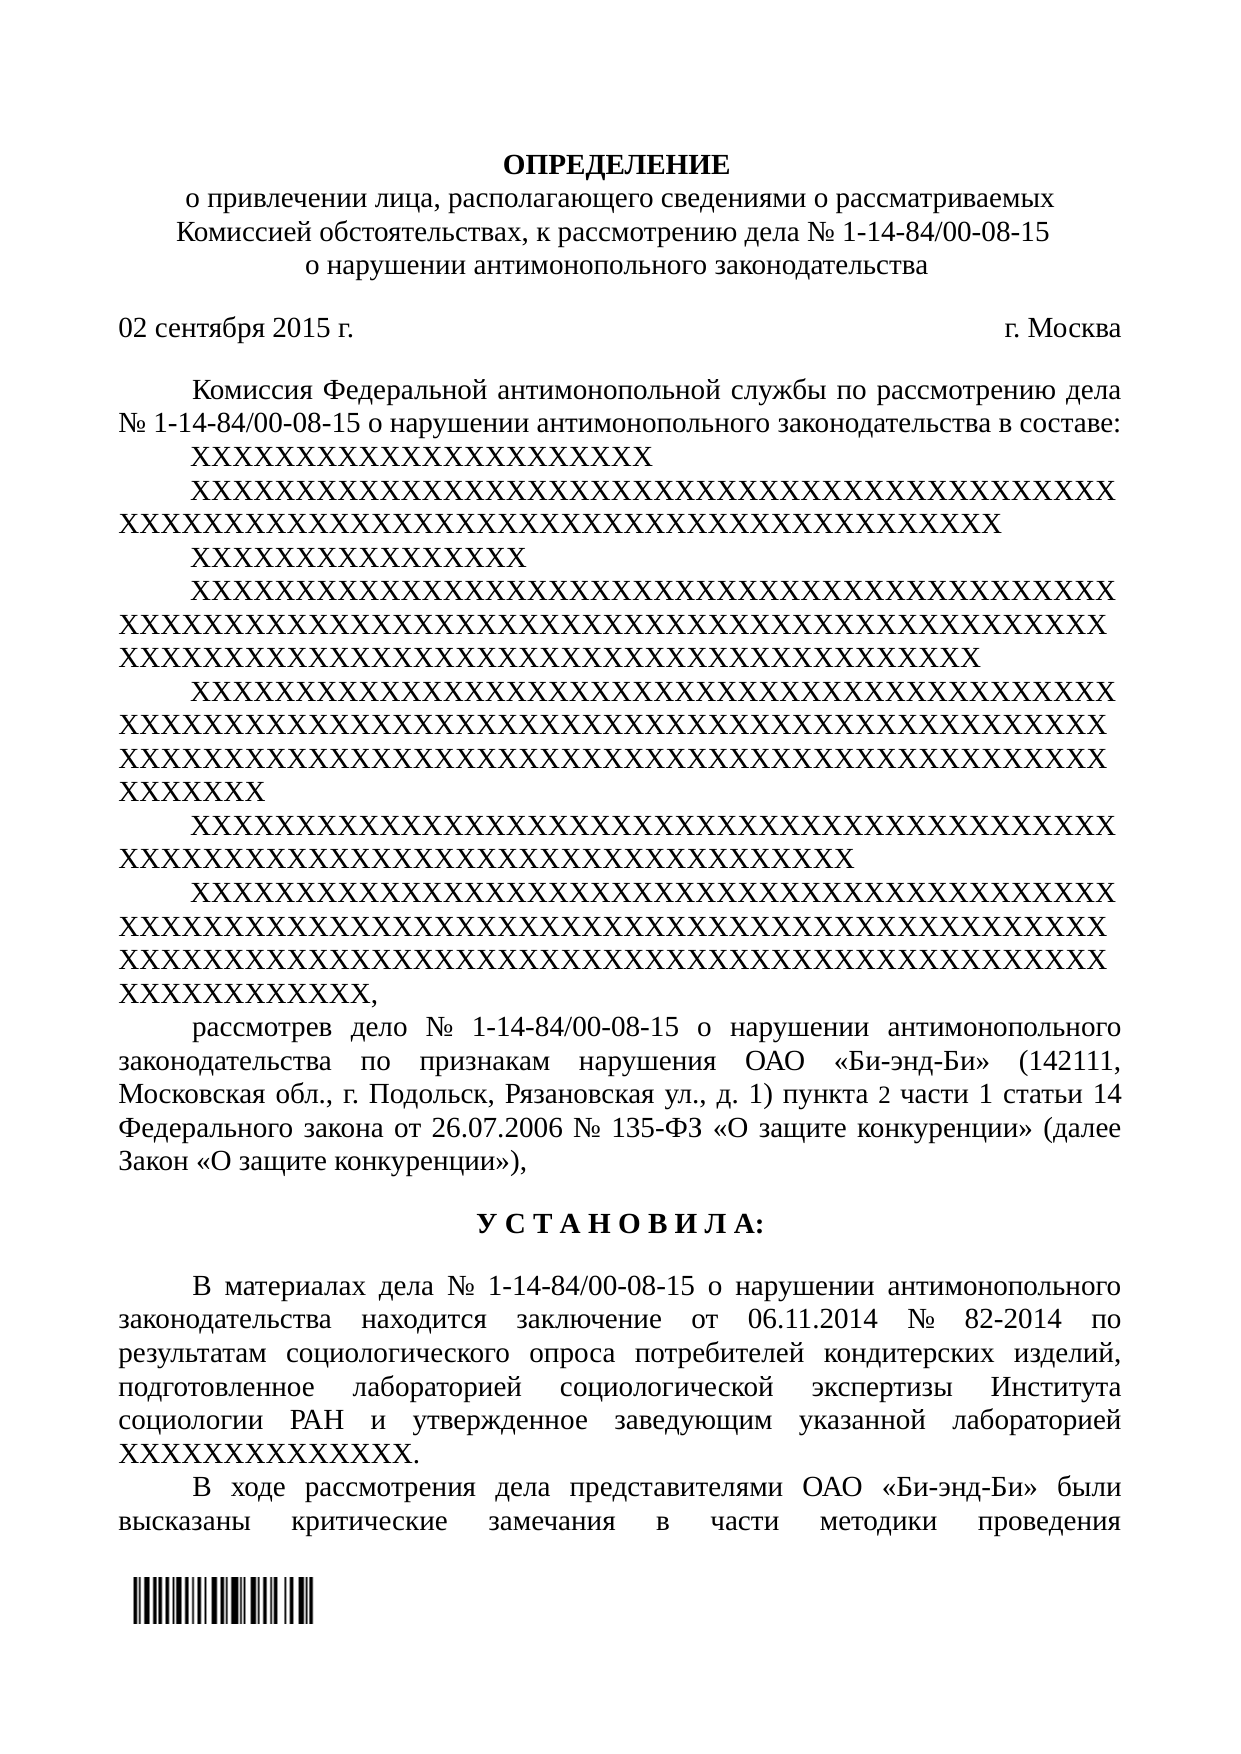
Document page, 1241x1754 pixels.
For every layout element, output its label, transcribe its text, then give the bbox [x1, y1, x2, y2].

text В материалах дела № 1-14-84/00-08-15 о нарушении антимонопольного законодательства находится заключение от 06.11.2014 № 82-2014 по результатам социологического опроса потребителей кондитерских изделий, подготовленное лабораторией социологической экспертизы Института социологии РАН и утвержденное заведующим указанной лабораторией XXXXXXXXXXXXXX. [118, 1268, 1122, 1469]
text XXXXXXXXXXXXXXXXXXXXXXXXXXXXXXXXXXXXXXXXXXXXXXXXXXXXXXXXXXXXXXXXXXXXXXXXXXXXXXXXXXXXXXXXXXXXXXXXXXXXXXXXXXXXXXXXXXXXXXXXXXXXXXXXXXXXXXXXXXXXXXXXX [118, 674, 1122, 808]
text о нарушении антимонопольного законодательства [118, 247, 1122, 281]
text XXXXXXXXXXXXXXXXXXXXXXXXXXXXXXXXXXXXXXXXXXXXXXXXXXXXXXXXXXXXXXXXXXXXXXXXXXXXXXX [118, 808, 1122, 875]
text 02 сентября 2015 г. г. Москва [118, 310, 1122, 343]
text У С Т А Н О В И Л А: [118, 1206, 1122, 1239]
text XXXXXXXXXXXXXXXXXXXXXXXXXXXXXXXXXXXXXXXXXXXXXXXXXXXXXXXXXXXXXXXXXXXXXXXXXXXXXXXXXXXXXXXXXXXXXXXXXXXXXXXXXXXXXXXXXXXXXXXXXXXXXXXXXXXXXXXXXXXXXXXXXXXXXX, [118, 875, 1122, 1009]
text о привлечении лица, располагающего сведениями о рассматриваемых Комиссией обстоятельствах, к рассмотрению дела № 1-14-84/00-08-15 [118, 180, 1122, 247]
text рассмотрев дело № 1-14-84/00-08-15 о нарушении антимонопольного законодательства по признакам нарушения ОАО «Би-энд-Би» (142111, Московская обл., г. Подольск, Рязановская ул., д. 1) пункта 2 части 1 статьи 14 Федерального закона от 26.07.2006 № 135-ФЗ «О защите конкуренции» (далее Закон «О защите конкуренции»), [118, 1009, 1122, 1177]
text XXXXXXXXXXXXXXXXXXXXXX [118, 439, 1122, 473]
text XXXXXXXXXXXXXXXXXXXXXXXXXXXXXXXXXXXXXXXXXXXXXXXXXXXXXXXXXXXXXXXXXXXXXXXXXXXXXXXXXXXXXX [118, 473, 1122, 540]
picture [118, 1577, 331, 1624]
text ОПРЕДЕЛЕНИЕ [118, 147, 1122, 180]
text XXXXXXXXXXXXXXXX [118, 540, 1122, 573]
text XXXXXXXXXXXXXXXXXXXXXXXXXXXXXXXXXXXXXXXXXXXXXXXXXXXXXXXXXXXXXXXXXXXXXXXXXXXXXXXXXXXXXXXXXXXXXXXXXXXXXXXXXXXXXXXXXXXXXXXXXXXXXXXXXXXX [118, 573, 1122, 674]
text Комиссия Федеральной антимонопольной службы по рассмотрению дела № 1-14-84/00-08-15 о нарушении антимонопольного законодательства в составе: [118, 372, 1122, 439]
text В ходе рассмотрения дела представителями ОАО «Би-энд-Би» были высказаны критические замечания в части методики проведения [118, 1469, 1122, 1536]
